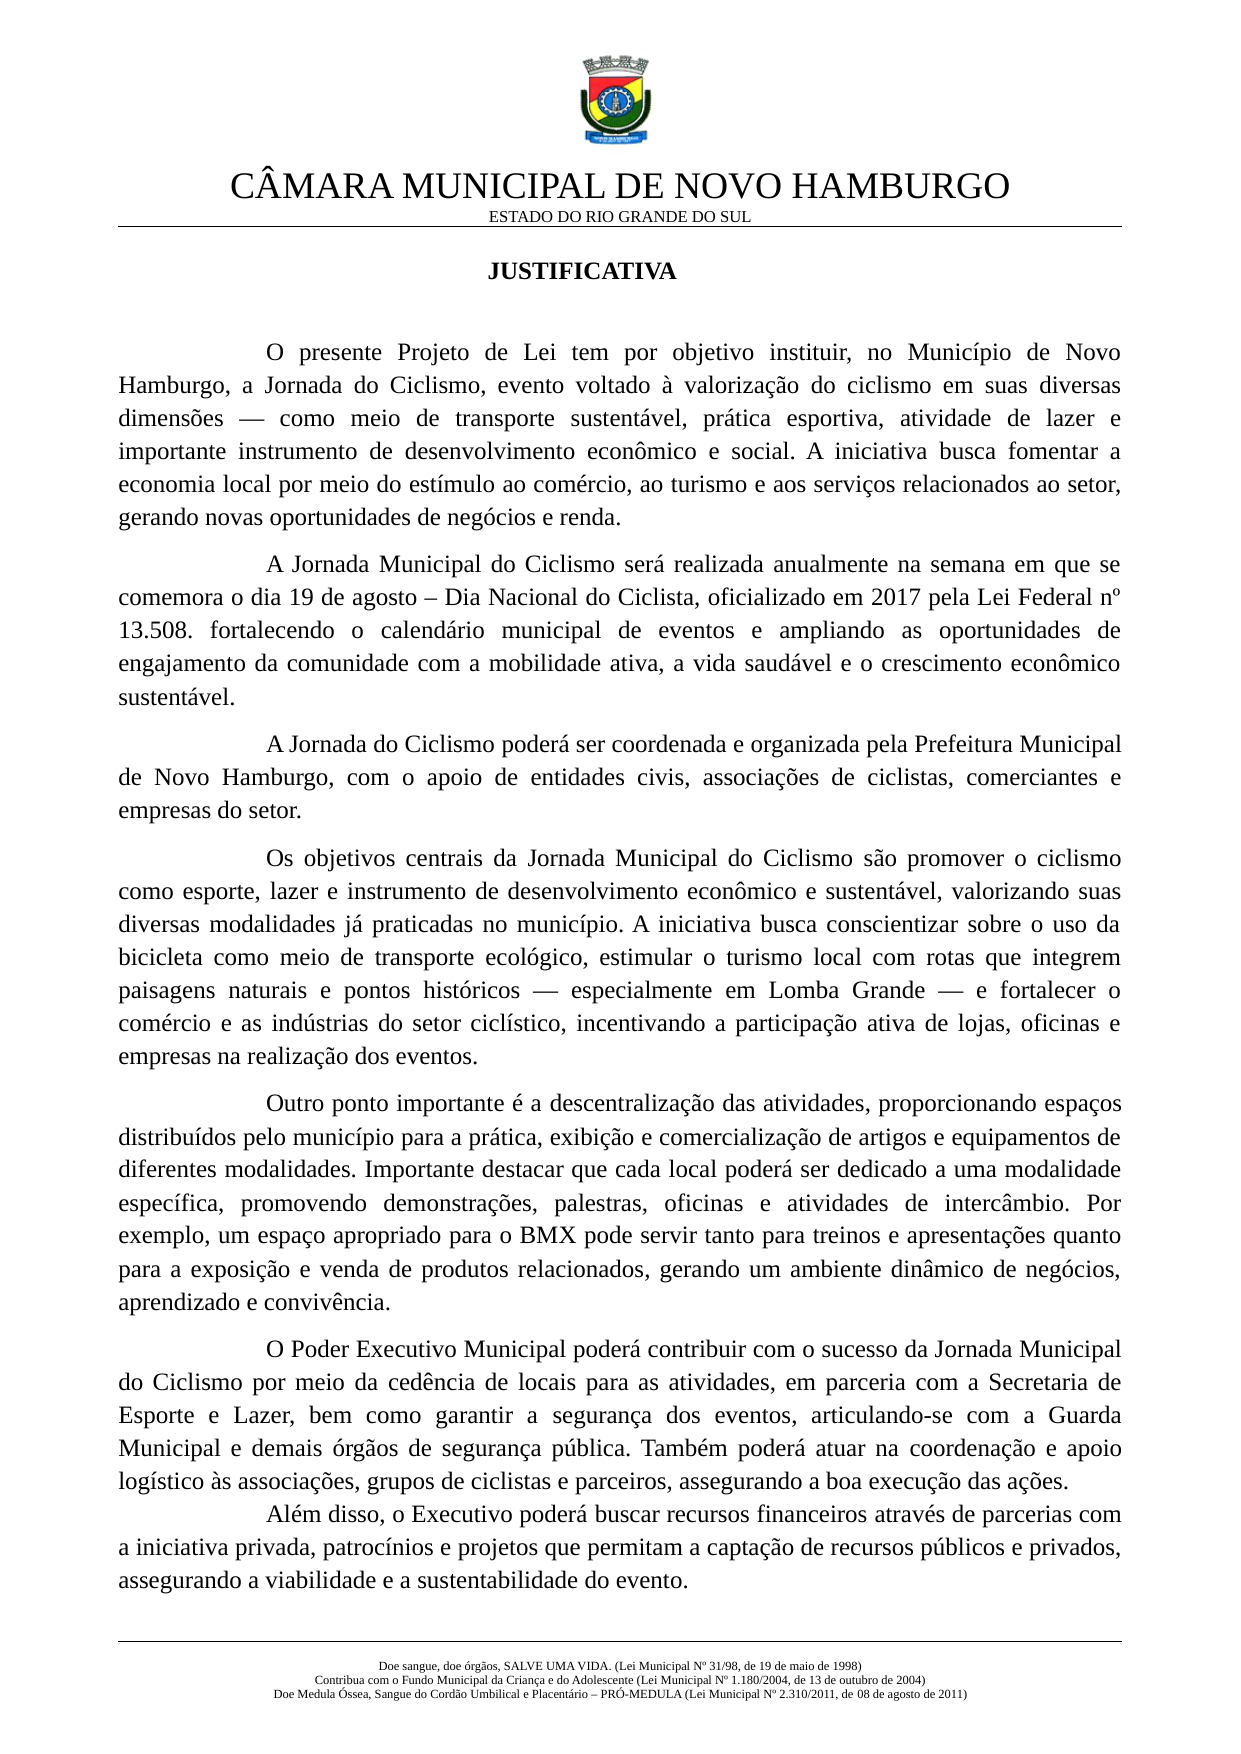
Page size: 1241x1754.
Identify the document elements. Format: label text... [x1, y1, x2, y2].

text Outro ponto importante é a descentralização das atividades, proporcionando espaços distribuídos pelo município para a prática, exibição e comercialização de artigos e equipamentos de diferentes modalidades. Importante destacar que cada local poderá ser dedicado a uma modalidade específica, promovendo demonstrações, palestras, oficinas e atividades de intercâmbio. Por exemplo, um espaço apropriado para o BMX pode servir tanto para treinos e apresentações quanto para a exposição e venda de produtos relacionados, gerando um ambiente dinâmico de negócios, aprendizado e convivência. [118, 1088, 1122, 1315]
picture [574, 48, 655, 149]
text JUSTIFICATIVA [118, 256, 1122, 285]
text O presente Projeto de Lei tem por objetivo instituir, no Município de Novo Hamburgo, a Jornada do Ciclismo, evento voltado à valorização do ciclismo em suas diversas dimensões — como meio de transporte sustentável, prática esportiva, atividade de lazer e importante instrumento de desenvolvimento econômico e social. A iniciativa busca fomentar a economia local por meio do estímulo ao comércio, ao turismo e aos serviços relacionados ao setor, gerando novas oportunidades de negócios e renda. [118, 337, 1122, 531]
text A Jornada Municipal do Ciclismo será realizada anualmente na semana em que se comemora o dia 19 de agosto – Dia Nacional do Ciclista, oficializado em 2017 pela Lei Federal nº 13.508. fortalecendo o calendário municipal de eventos e ampliando as oportunidades de engajamento da comunidade com a mobilidade ativa, a vida saudável e o crescimento econômico sustentável. [118, 549, 1122, 710]
text O Poder Executivo Municipal poderá contribuir com o sucesso da Jornada Municipal do Ciclismo por meio da cedência de locais para as atividades, em parceria com a Secretaria de Esporte e Lazer, bem como garantir a segurança dos eventos, articulando-se com a Guarda Municipal e demais órgãos de segurança pública. Também poderá atuar na coordenação e apoio logístico às associações, grupos de ciclistas e parceiros, assegurando a boa execução das ações. Além disso, o Executivo poderá buscar recursos financeiros através de parcerias com a iniciativa privada, patrocínios e projetos que permitam a captação de recursos públicos e privados, assegurando a viabilidade e a sustentabilidade do evento. [118, 1334, 1122, 1594]
text Os objetivos centrais da Jornada Municipal do Ciclismo são promover o ciclismo como esporte, lazer e instrumento de desenvolvimento econômico e sustentável, valorizando suas diversas modalidades já praticadas no município. A iniciativa busca conscientizar sobre o uso da bicicleta como meio de transporte ecológico, estimular o turismo local com rotas que integrem paisagens naturais e pontos históricos — especialmente em Lomba Grande — e fortalecer o comércio e as indústrias do setor ciclístico, incentivando a participação ativa de lojas, oficinas e empresas na realização dos eventos. [118, 843, 1122, 1070]
text A Jornada do Ciclismo poderá ser coordenada e organizada pela Prefeitura Municipal de Novo Hamburgo, com o apoio de entidades civis, associações de ciclistas, comerciantes e empresas do setor. [118, 729, 1122, 824]
